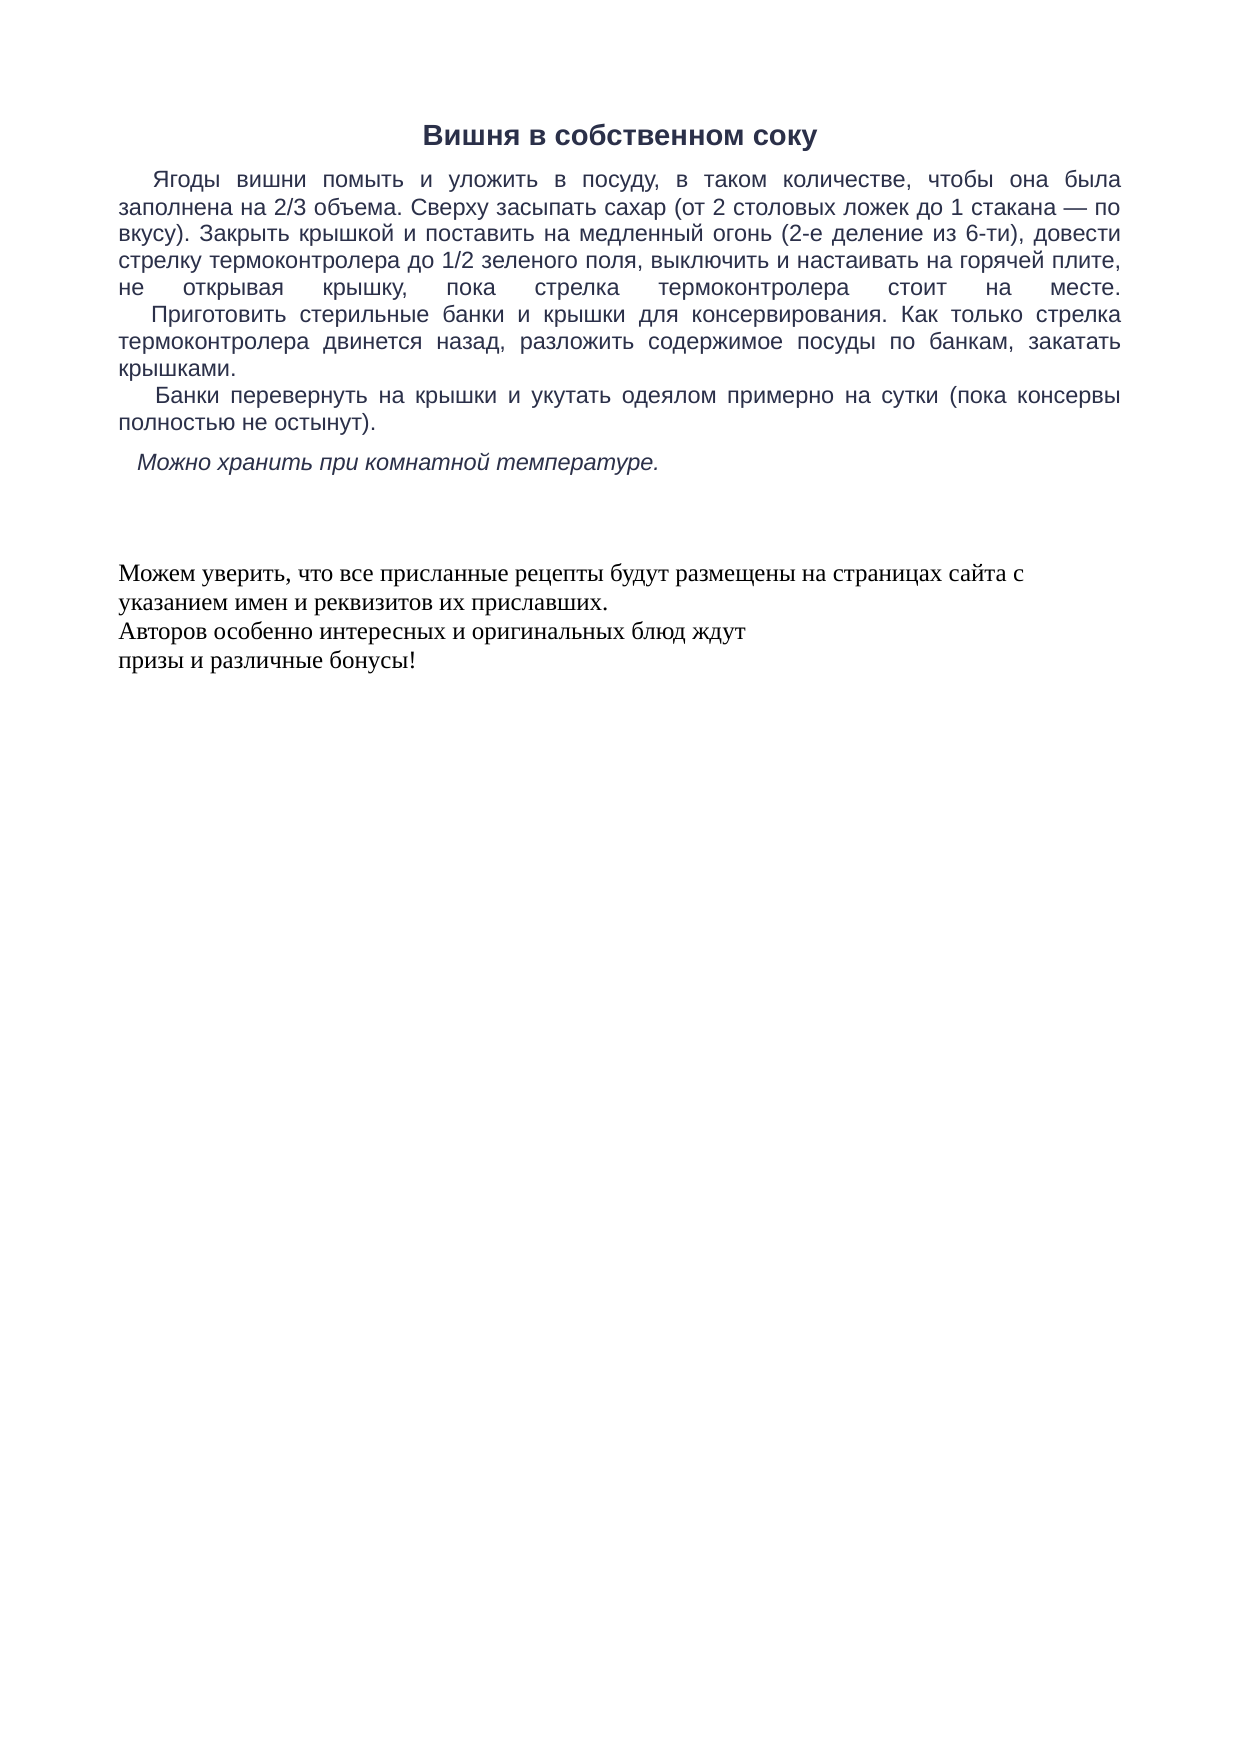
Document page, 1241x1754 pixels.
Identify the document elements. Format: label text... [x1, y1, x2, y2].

text Можно хранить при комнатной температуре. [118, 447, 1122, 476]
subtitle Вишня в собственном соку [118, 118, 1122, 152]
text Можем уверить, что все присланные рецепты будут размещены на страницах сайта с указанием имен и реквизитов их приславших. [118, 558, 1122, 616]
text призы и различные бонусы! [118, 645, 1122, 673]
text Авторов особенно интересных и оригинальных блюд ждут [118, 616, 1122, 645]
text Ягоды вишни помыть и уложить в посуду, в таком количестве, чтобы она была заполнена на 2/3 объема. Сверху засыпать сахар (от 2 столовых ложек до 1 стакана — по вкусу). Закрыть крышкой и поставить на медленный огонь (2-е деление из 6-ти), довести стрелку термоконтролера до 1/2 зеленого поля, выключить и настаивать на горячей плите, не открывая крышку, пока стрелка термоконтролера стоит на месте. Приготовить стерильные банки и крышки для консервирования. Как только стрелка термоконтролера двинется назад, разложить содержимое посуды по банкам, закатать крышками. Банки перевернуть на крышки и укутать одеялом примерно на сутки (пока консервы полностью не остынут). [118, 164, 1122, 435]
